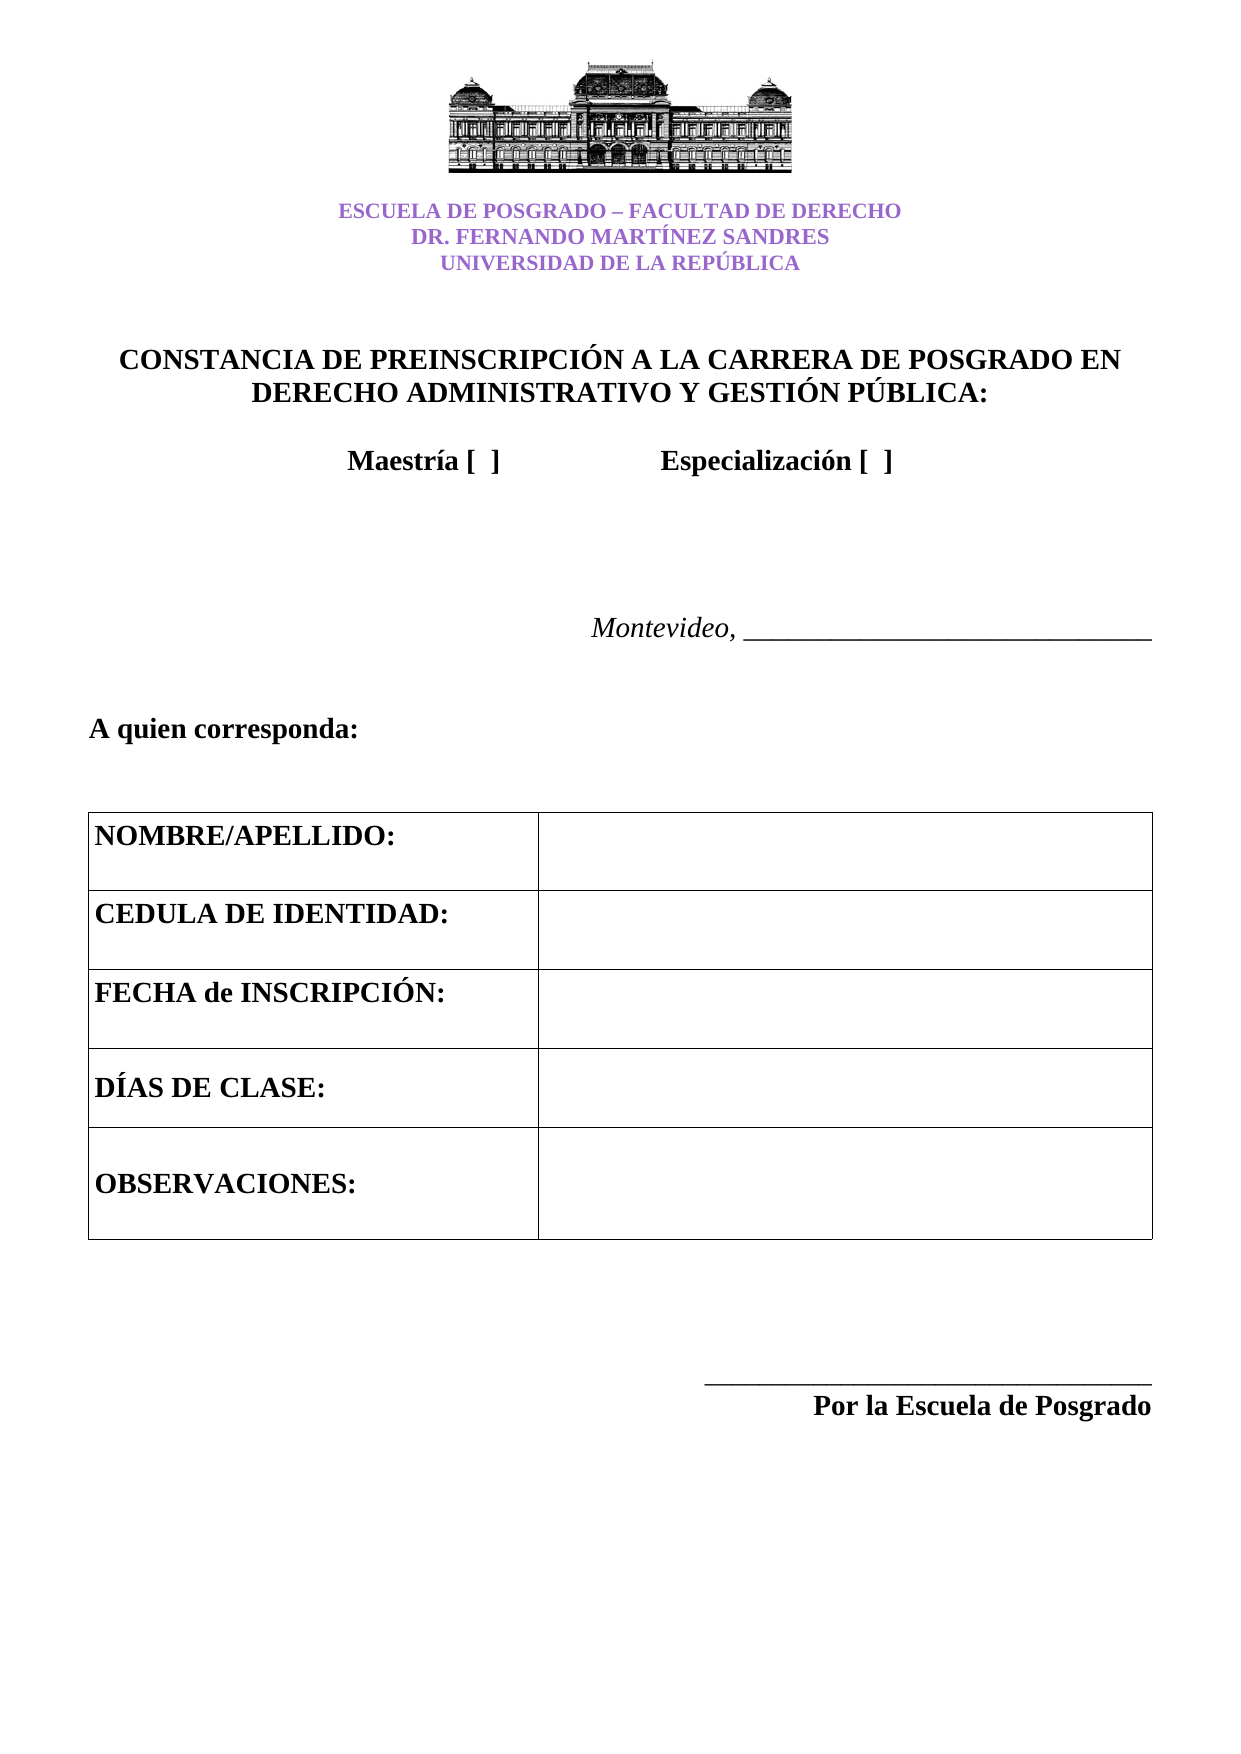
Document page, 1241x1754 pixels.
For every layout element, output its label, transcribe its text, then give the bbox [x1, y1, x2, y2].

table_cell [539, 970, 1152, 1048]
text UNIVERSIDAD DE LA REPÚBLICA [88, 250, 1152, 275]
text Por la Escuela de Posgrado [74, 1388, 1152, 1421]
picture [448, 59, 792, 173]
table_cell FECHA de INSCRIPCIÓN: [89, 970, 538, 1048]
table_header NOMBRE/APELLIDO: [89, 813, 538, 890]
text ESCUELA DE POSGRADO – FACULTAD DE DERECHO [88, 198, 1152, 223]
table_header [539, 813, 1152, 890]
text Montevideo, ____________________________ [88, 610, 1152, 644]
text A quien corresponda: [88, 711, 1152, 744]
text CONSTANCIA DE PREINSCRIPCIÓN A LA CARRERA DE POSGRADO EN DERECHO ADMINISTRATIVO Y GESTIÓN PÚBLICA: [88, 342, 1152, 409]
table_cell [539, 1049, 1152, 1127]
text _________________________________ [88, 1357, 1152, 1388]
text Maestría [ ] Especialización [ ] [88, 443, 1152, 476]
table_cell [539, 891, 1152, 969]
subtitle DR. FERNANDO MARTÍNEZ SANDRES [88, 223, 1152, 250]
table_cell [539, 1128, 1152, 1239]
table_cell CEDULA DE IDENTIDAD: [89, 891, 538, 969]
table_cell DÍAS DE CLASE: [89, 1049, 538, 1127]
table_cell OBSERVACIONES: [89, 1128, 538, 1239]
